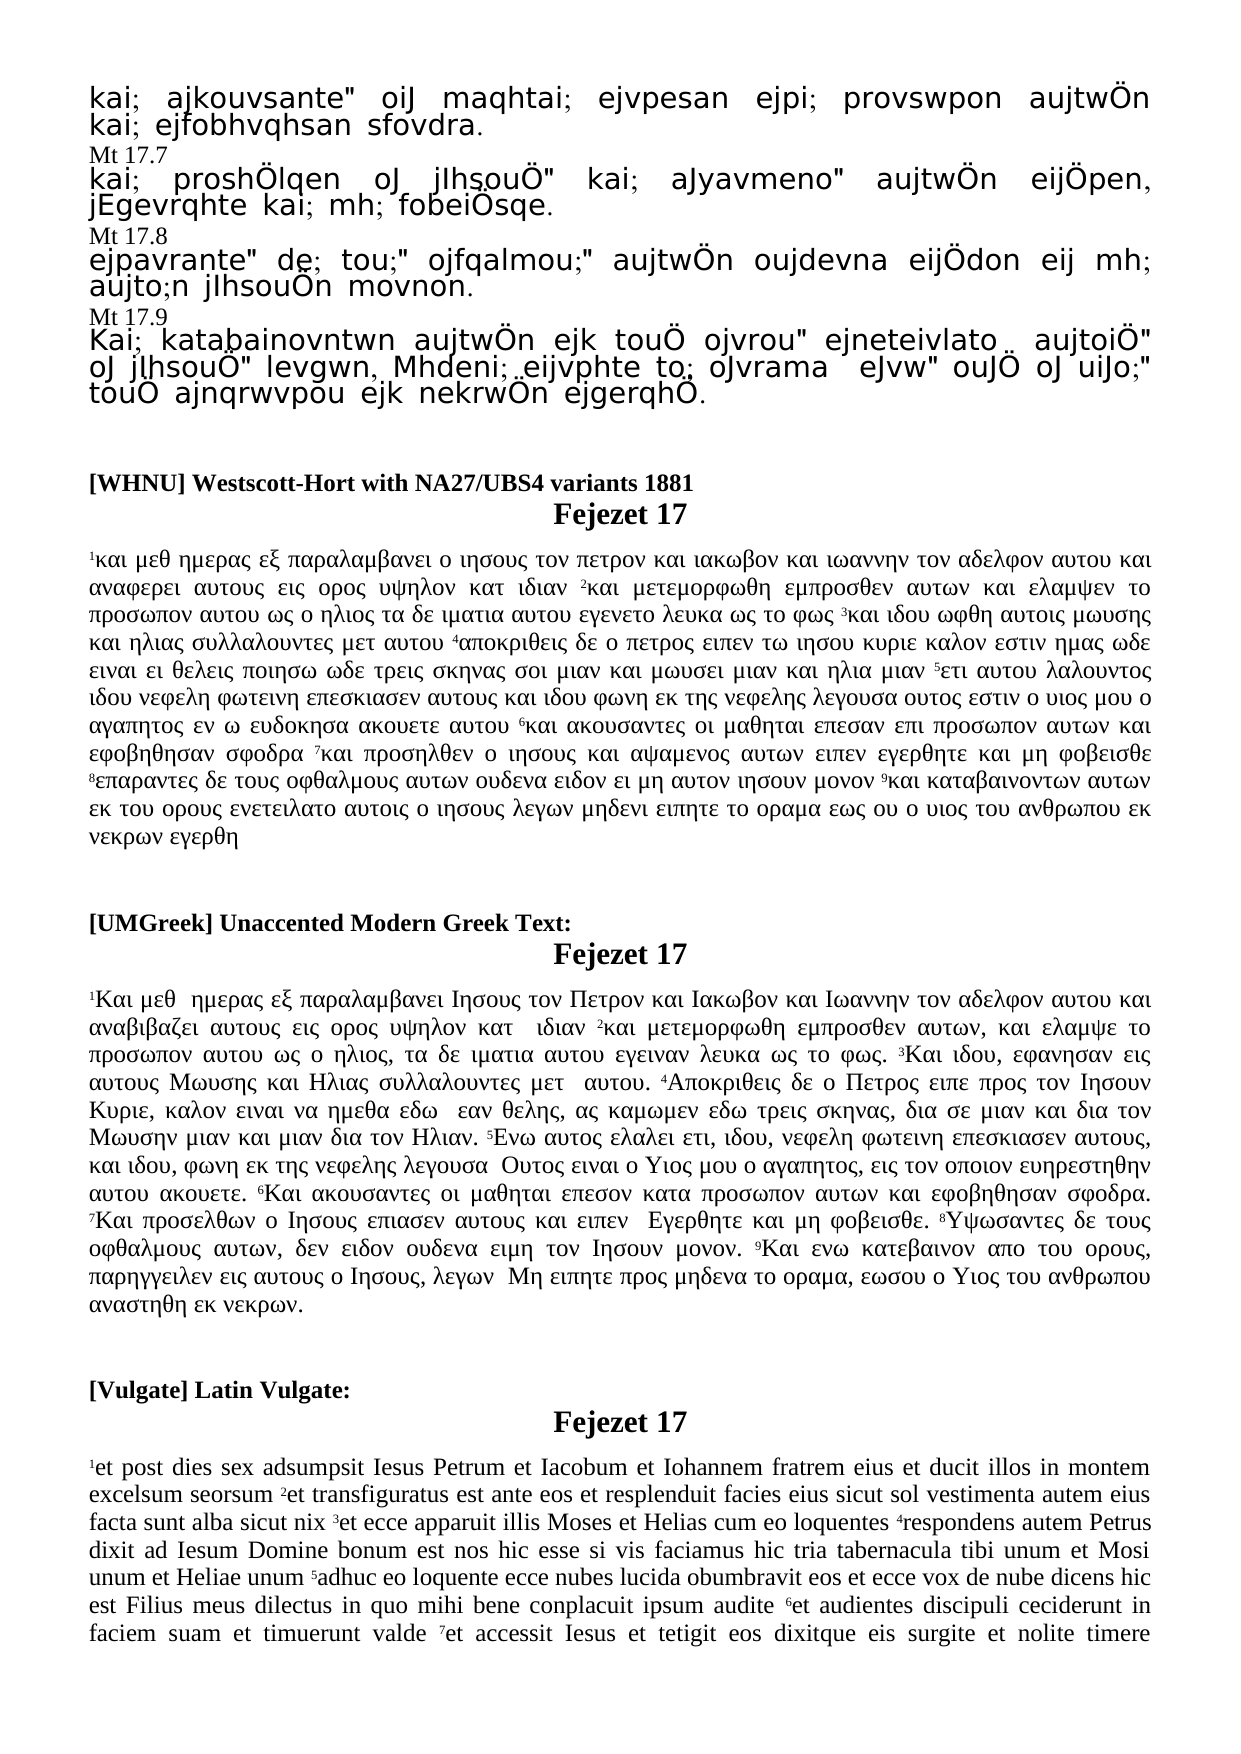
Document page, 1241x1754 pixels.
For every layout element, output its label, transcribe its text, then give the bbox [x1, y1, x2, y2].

text kai; proshÖlqen oJ jIhsouÖ" kai; aJyavmeno" aujtwÖn eijÖpen, jEgevrqhte kai; mh; fobeiÖsqe. [88, 169, 1152, 222]
text ejpavrante" de; tou;" ojfqalmou;" aujtwÖn oujdevna eijÖdon eij mh; aujto;n jIhsouÖn movnon. [88, 250, 1152, 303]
text Fejezet 17 [88, 937, 1152, 971]
text Mt 17.8 [88, 222, 1152, 250]
text 1και μεθ ημερας εξ παραλαμβανει ο ιησους τον πετρον και ιακωβον και ιωαννην τον αδελφον αυτου και αναφερει αυτους εις ορος υψηλον κατ ιδιαν 2και μετεμορφωθη εμπροσθεν αυτων και ελαμψεν το προσωπον αυτου ως ο ηλιος τα δε ιματια αυτου εγενετο λευκα ως το φως 3και ιδου ωφθη αυτοις μωυσης και ηλιας συλλαλουντες μετ αυτου 4αποκριθεις δε ο πετρος ειπεν τω ιησου κυριε καλον εστιν ημας ωδε ειναι ει θελεις ποιησω ωδε τρεις σκηνας σοι μιαν και μωυσει μιαν και ηλια μιαν 5ετι αυτου λαλουντος ιδου νεφελη φωτεινη επεσκιασεν αυτους και ιδου φωνη εκ της νεφελης λεγουσα ουτος εστιν ο υιος μου ο αγαπητος εν ω ευδοκησα ακουετε αυτου 6και ακουσαντες οι μαθηται επεσαν επι προσωπον αυτων και εφοβηθησαν σφοδρα 7και προσηλθεν ο ιησους και αψαμενος αυτων ειπεν εγερθητε και μη φοβεισθε 8επαραντες δε τους οφθαλμους αυτων ουδενα ειδον ει μη αυτον ιησουν μονον 9και καταβαινοντων αυτων εκ του ορους ενετειλατο αυτοις ο ιησους λεγων μηδενι ειπητε το οραμα εως ου ο υιος του ανθρωπου εκ νεκρων εγερθη [88, 545, 1152, 850]
text Kai; katabainovntwn aujtwÖn ejk touÖ ojvrou" ejneteivlato aujtoiÖ" oJ jIhsouÖ" levgwn, Mhdeni; eijvphte to; oJvrama eJvw" ouJÖ oJ uiJo;" touÖ ajnqrwvpou ejk nekrwÖn ejgerqhÖ. [88, 330, 1152, 410]
text Mt 17.7 [88, 141, 1152, 169]
text Mt 17.9 [88, 303, 1152, 330]
text Fejezet 17 [88, 497, 1152, 531]
text [Vulgate] Latin Vulgate: [88, 1377, 1152, 1404]
text [WHNU] Westscott-Hort with NA27/UBS4 variants 1881 [88, 469, 1152, 497]
text 1Και μεθ ημερας εξ παραλαμβανει Ιησους τον Πετρον και Ιακωβον και Ιωαννην τον αδελφον αυτου και αναβιβαζει αυτους εις ορος υψηλον κατ ιδιαν 2και μετεμορφωθη εμπροσθεν αυτων, και ελαμψε το προσωπον αυτου ως ο ηλιος, τα δε ιματια αυτου εγειναν λευκα ως το φως. 3Και ιδου, εφανησαν εις αυτους Μωυσης και Ηλιας συλλαλουντες μετ αυτου. 4Αποκριθεις δε ο Πετρος ειπε προς τον Ιησουν Κυριε, καλον ειναι να ημεθα εδω εαν θελης, ας καμωμεν εδω τρεις σκηνας, δια σε μιαν και δια τον Μωυσην μιαν και μιαν δια τον Ηλιαν. 5Ενω αυτος ελαλει ετι, ιδου, νεφελη φωτεινη επεσκιασεν αυτους, και ιδου, φωνη εκ της νεφελης λεγουσα Ουτος ειναι ο Υιος μου ο αγαπητος, εις τον οποιον ευηρεστηθην αυτου ακουετε. 6Και ακουσαντες οι μαθηται επεσον κατα προσωπον αυτων και εφοβηθησαν σφοδρα. 7Και προσελθων ο Ιησους επιασεν αυτους και ειπεν Εγερθητε και μη φοβεισθε. 8Υψωσαντες δε τους οφθαλμους αυτων, δεν ειδον ουδενα ειμη τον Ιησουν μονον. 9Και ενω κατεβαινον απο του ορους, παρηγγειλεν εις αυτους ο Ιησους, λεγων Μη ειπητε προς μηδενα το οραμα, εωσου ο Υιος του ανθρωπου αναστηθη εκ νεκρων. [88, 985, 1152, 1317]
text 1et post dies sex adsumpsit Iesus Petrum et Iacobum et Iohannem fratrem eius et ducit illos in montem excelsum seorsum 2et transfiguratus est ante eos et resplenduit facies eius sicut sol vestimenta autem eius facta sunt alba sicut nix 3et ecce apparuit illis Moses et Helias cum eo loquentes 4respondens autem Petrus dixit ad Iesum Domine bonum est nos hic esse si vis faciamus hic tria tabernacula tibi unum et Mosi unum et Heliae unum 5adhuc eo loquente ecce nubes lucida obumbravit eos et ecce vox de nube dicens hic est Filius meus dilectus in quo mihi bene conplacuit ipsum audite 6et audientes discipuli ceciderunt in faciem suam et timuerunt valde 7et accessit Iesus et tetigit eos dixitque eis surgite et nolite timere [88, 1453, 1152, 1647]
text kai; ajkouvsante" oiJ maqhtai; ejvpesan ejpi; provswpon aujtwÖn kai; ejfobhvqhsan sfovdra. [88, 88, 1152, 141]
text Fejezet 17 [88, 1404, 1152, 1439]
text [UMGreek] Unaccented Modern Greek Text: [88, 909, 1152, 937]
